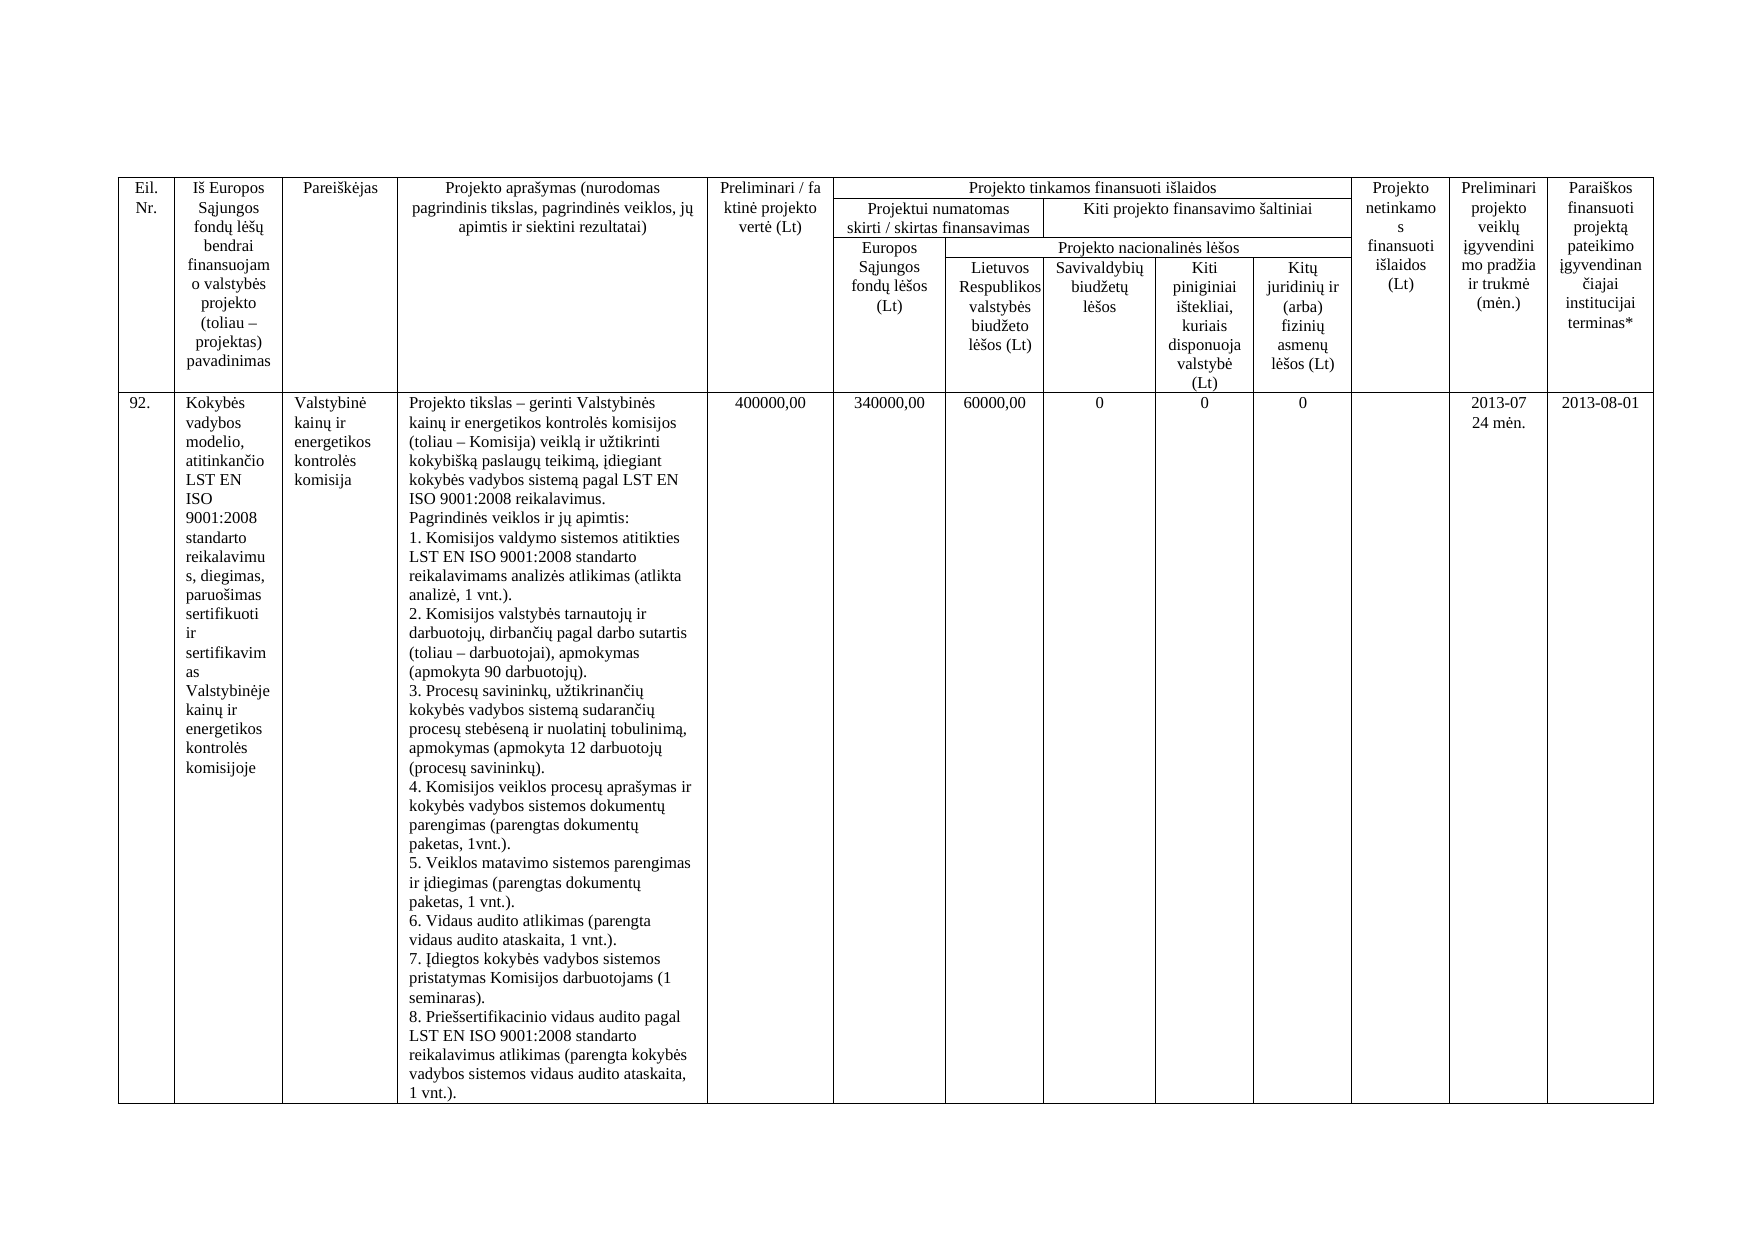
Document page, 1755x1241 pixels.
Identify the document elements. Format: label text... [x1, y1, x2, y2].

table_header Paraiškos finansuoti projektą pateikimo įgyvendinančiajai institucijai terminas* [1548, 178, 1653, 392]
table_cell 2013-08-01 [1548, 393, 1653, 1102]
table_cell Kiti piniginiai ištekliai, kuriais disponuoja valstybė (Lt) [1156, 258, 1253, 392]
table_cell Projekto nacionalinės lėšos [946, 238, 1351, 257]
table_header Pareiškėjas [283, 178, 397, 392]
table_cell 92. [119, 393, 174, 1102]
table_cell 0 [1044, 393, 1155, 1102]
table_header Projekto tinkamos finansuoti išlaidos [834, 178, 1351, 197]
table_header Eil. Nr. [119, 178, 174, 392]
table_cell 340000,00 [834, 393, 945, 1102]
table_header Preliminari / faktinė projekto vertė (Lt) [708, 178, 833, 392]
table_cell 0 [1254, 393, 1351, 1102]
table_cell 0 [1156, 393, 1253, 1102]
table_cell Valstybinė kainų ir energetikos kontrolės komisija [283, 393, 397, 1102]
table_cell Projektui numatomas skirti / skirtas finansavimas [834, 199, 1043, 237]
table_cell Savivaldybių biudžetų lėšos [1044, 258, 1155, 392]
table_cell [1352, 393, 1449, 1102]
table_cell Kiti projekto finansavimo šaltiniai [1044, 199, 1351, 237]
table_cell Europos Sąjungos fondų lėšos (Lt) [834, 238, 945, 392]
table_cell Kokybės vadybos modelio, atitinkančio LST EN ISO 9001:2008 standarto reikalavimus, diegimas, paruošimas sertifikuoti ir sertifikavimas Valstybinėje kainų ir energetikos kontrolės komisijoje [175, 393, 282, 1102]
table_cell 400000,00 [708, 393, 833, 1102]
table_header Iš Europos Sąjungos fondų lėšų bendrai finansuojamo valstybės projekto (toliau – projektas) pavadinimas [175, 178, 282, 392]
table_header Preliminari projekto veiklų įgyvendinimo pradžia ir trukmė (mėn.) [1450, 178, 1547, 392]
table_cell Projekto tikslas – gerinti Valstybinės kainų ir energetikos kontrolės komisijos (toliau – Komisija) veiklą ir užtikrinti kokybišką paslaugų teikimą, įdiegiant kokybės vadybos sistemą pagal LST EN ISO 9001:2008 reikalavimus. Pagrindinės veiklos ir jų apimtis: 1. Komisijos valdymo sistemos atitikties LST EN ISO 9001:2008 standarto reikalavimams analizės atlikimas (atlikta analizė, 1 vnt.). 2. Komisijos valstybės tarnautojų ir darbuotojų, dirbančių pagal darbo sutartis (toliau – darbuotojai), apmokymas (apmokyta 90 darbuotojų). 3. Procesų savininkų, užtikrinančių kokybės vadybos sistemą sudarančių procesų stebėseną ir nuolatinį tobulinimą, apmokymas (apmokyta 12 darbuotojų (procesų savininkų). 4. Komisijos veiklos procesų aprašymas ir kokybės vadybos sistemos dokumentų parengimas (parengtas dokumentų paketas, 1vnt.). 5. Veiklos matavimo sistemos parengimas ir įdiegimas (parengtas dokumentų paketas, 1 vnt.). 6. Vidaus audito atlikimas (parengta vidaus audito ataskaita, 1 vnt.). 7. Įdiegtos kokybės vadybos sistemos pristatymas Komisijos darbuotojams (1 seminaras). 8. Priešsertifikacinio vidaus audito pagal LST EN ISO 9001:2008 standarto reikalavimus atlikimas (parengta kokybės vadybos sistemos vidaus audito ataskaita, 1 vnt.). [398, 393, 707, 1102]
table_header Projekto aprašymas (nurodomas pagrindinis tikslas, pagrindinės veiklos, jų apimtis ir siektini rezultatai) [398, 178, 707, 392]
table_cell Lietuvos Respublikos valstybės biudžeto lėšos (Lt) [946, 258, 1043, 392]
table_header Projekto netinkamos finansuoti išlaidos (Lt) [1352, 178, 1449, 392]
table_cell 2013-07 24 mėn. [1450, 393, 1547, 1102]
table_cell 60000,00 [946, 393, 1043, 1102]
table_cell Kitų juridinių ir (arba) fizinių asmenų lėšos (Lt) [1254, 258, 1351, 392]
